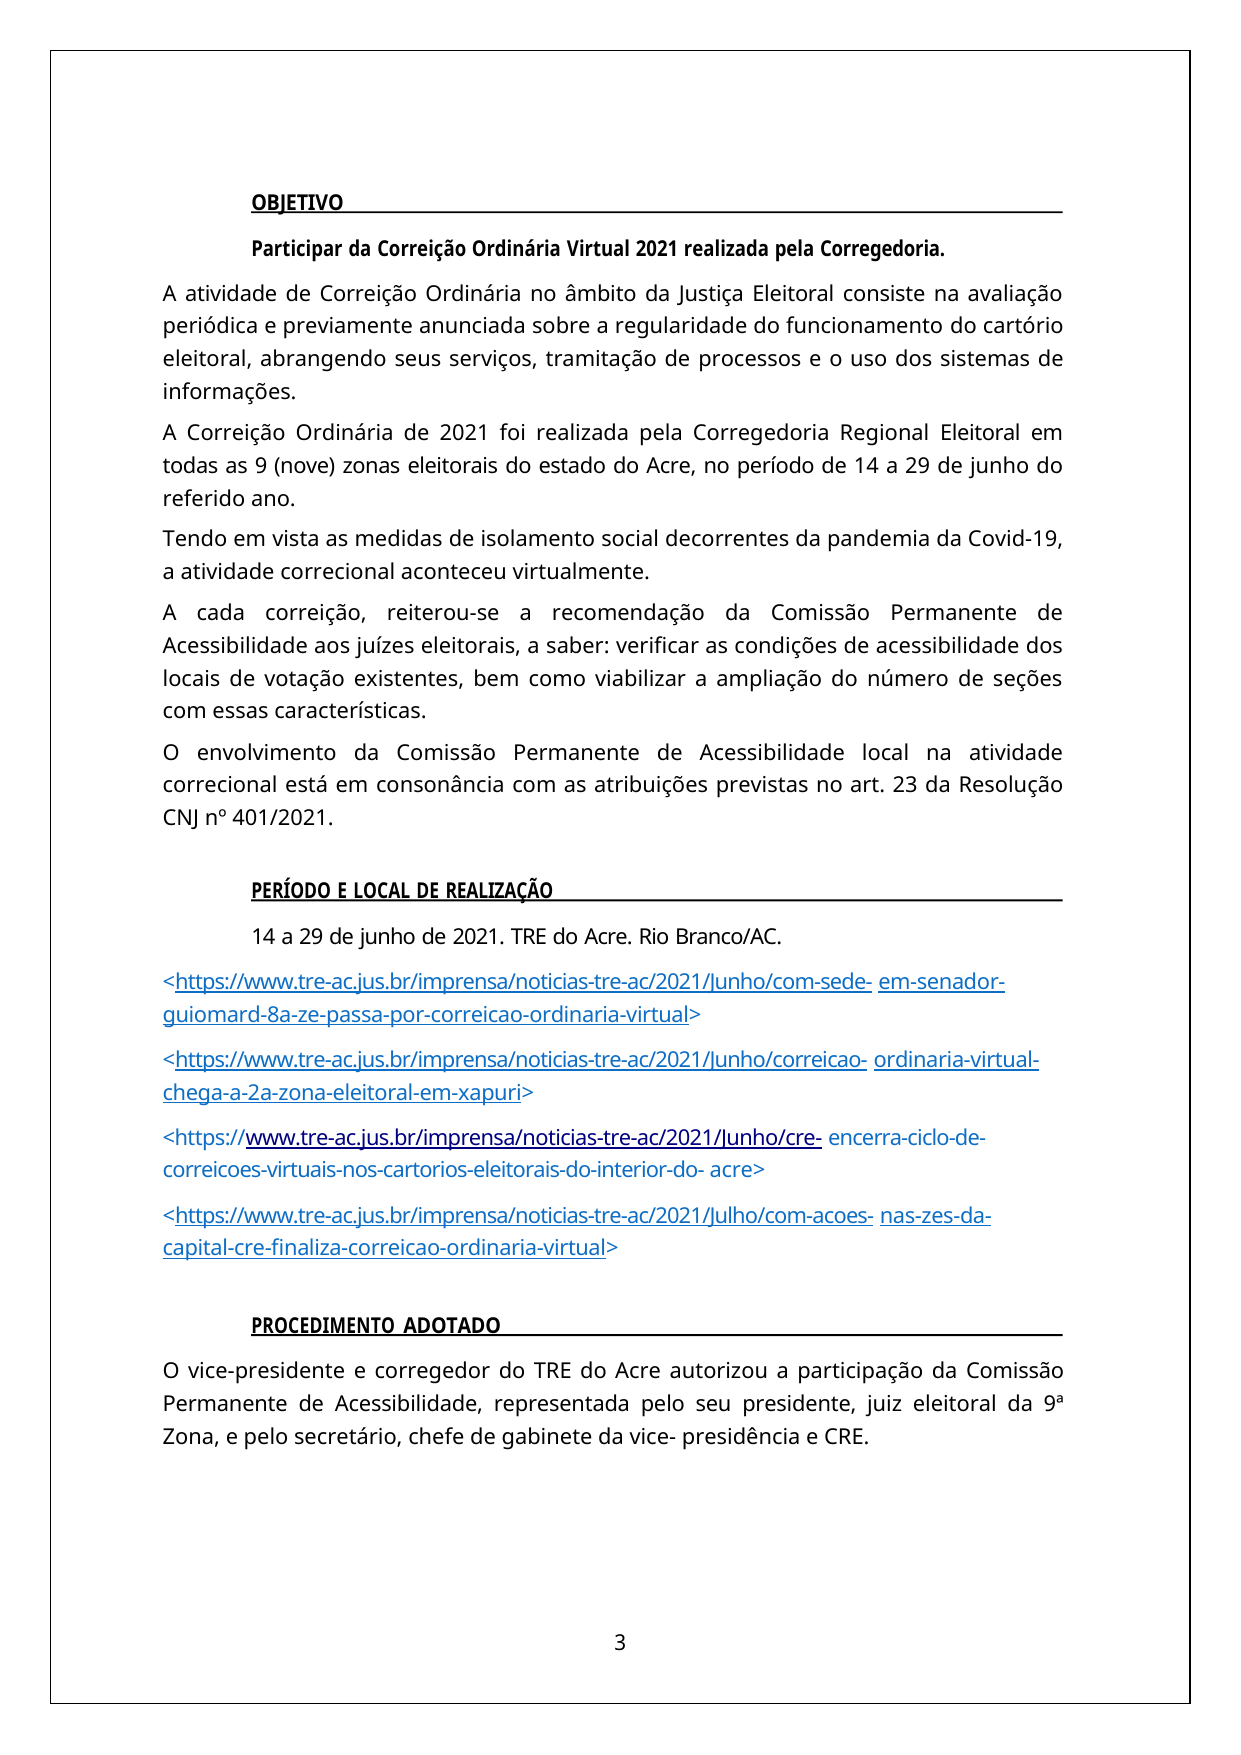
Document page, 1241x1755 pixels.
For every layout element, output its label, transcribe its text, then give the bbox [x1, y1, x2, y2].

subtitle PERÍODO E LOCAL DE REALIZAÇÃO [251, 876, 1078, 905]
text <https://www.tre-ac.jus.br/imprensa/noticias-tre-ac/2021/Julho/com-acoes- nas-zes-da-capital-cre-finaliza-correicao-ordinaria-virtual> [162, 1199, 1060, 1262]
text <https://www.tre-ac.jus.br/imprensa/noticias-tre-ac/2021/Junho/com-sede- em-senador-guiomard-8a-ze-passa-por-correicao-ordinaria-virtual> [162, 966, 1054, 1028]
text O envolvimento da Comissão Permanente de Acessibilidade local na atividade correcional está em consonância com as atribuições previstas no art. 23 da Resolução CNJ nº 401/2021. [162, 736, 1064, 832]
subtitle PROCEDIMENTO ADOTADO [251, 1310, 1078, 1340]
text Tendo em vista as medidas de isolamento social decorrentes da pandemia da Covid-19, a atividade correcional aconteceu virtualmente. [162, 523, 1064, 586]
subtitle OBJETIVO [251, 187, 1078, 217]
subtitle Participar da Correição Ordinária Virtual 2021 realizada pela Corregedoria. [251, 233, 1078, 262]
text A atividade de Correição Ordinária no âmbito da Justiça Eleitoral consiste na avaliação periódica e previamente anunciada sobre a regularidade do funcionamento do cartório eleitoral, abrangendo seus serviços, tramitação de processos e o uso dos sistemas de informações. [162, 278, 1063, 406]
text O vice-presidente e corregedor do TRE do Acre autorizou a participação da Comissão Permanente de Acessibilidade, representada pelo seu presidente, juiz eleitoral da 9ª Zona, e pelo secretário, chefe de gabinete da vice- presidência e CRE. [162, 1356, 1064, 1451]
text A Correição Ordinária de 2021 foi realizada pela Corregedoria Regional Eleitoral em todas as 9 (nove) zonas eleitorais do estado do Acre, no período de 14 a 29 de junho do referido ano. [162, 417, 1063, 512]
text <https://www.tre-ac.jus.br/imprensa/noticias-tre-ac/2021/Junho/correicao- ordinaria-virtual-chega-a-2a-zona-eleitoral-em-xapuri> [162, 1044, 1050, 1106]
text AÇÃO 2: Participação da Correição Ordinária Virtual 2021 – CRE/TRE-AC [251, 146, 1066, 177]
text 14 a 29 de junho de 2021. TRE do Acre. Rio Branco/AC. [251, 921, 1078, 951]
text A cada correição, reiterou-se a recomendação da Comissão Permanente de Acessibilidade aos juízes eleitorais, a saber: verificar as condições de acessibilidade dos locais de votação existentes, bem como viabilizar a ampliação do número de seções com essas características. [162, 597, 1064, 725]
text <https://www.tre-ac.jus.br/imprensa/noticias-tre-ac/2021/Junho/cre- encerra-ciclo-de-correicoes-virtuais-nos-cartorios-eleitorais-do-interior-do- acre> [162, 1122, 1030, 1184]
